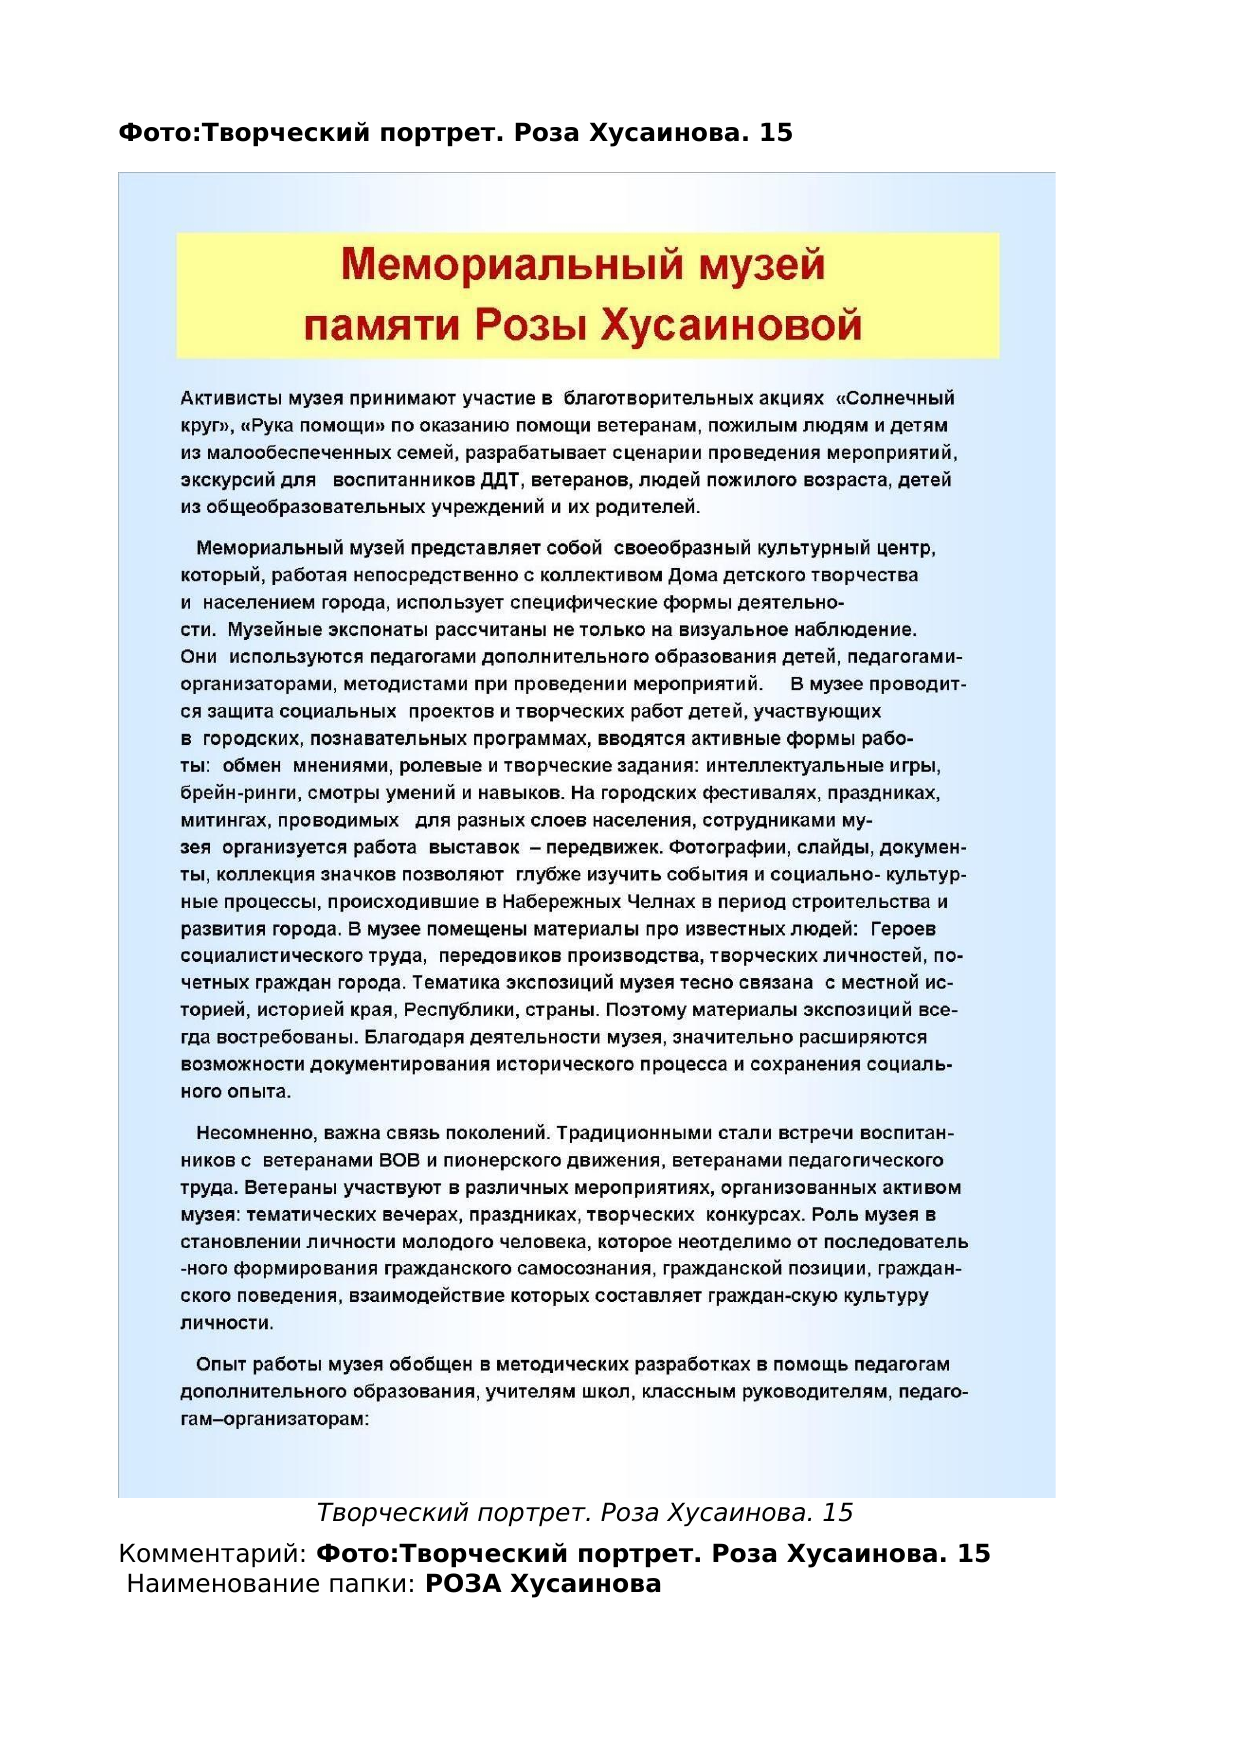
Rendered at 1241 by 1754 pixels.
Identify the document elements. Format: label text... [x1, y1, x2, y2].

text Комментарий: Фото:Творческий портрет. Роза Хусаинова. 15 Наименование папки: РОЗА Хусаинова [118, 1540, 1122, 1627]
text Творческий портрет. Роза Хусаинова. 15 [118, 1498, 1056, 1527]
picture [118, 172, 1056, 1498]
subtitle Фото:Творческий портрет. Роза Хусаинова. 15 [118, 118, 1122, 147]
